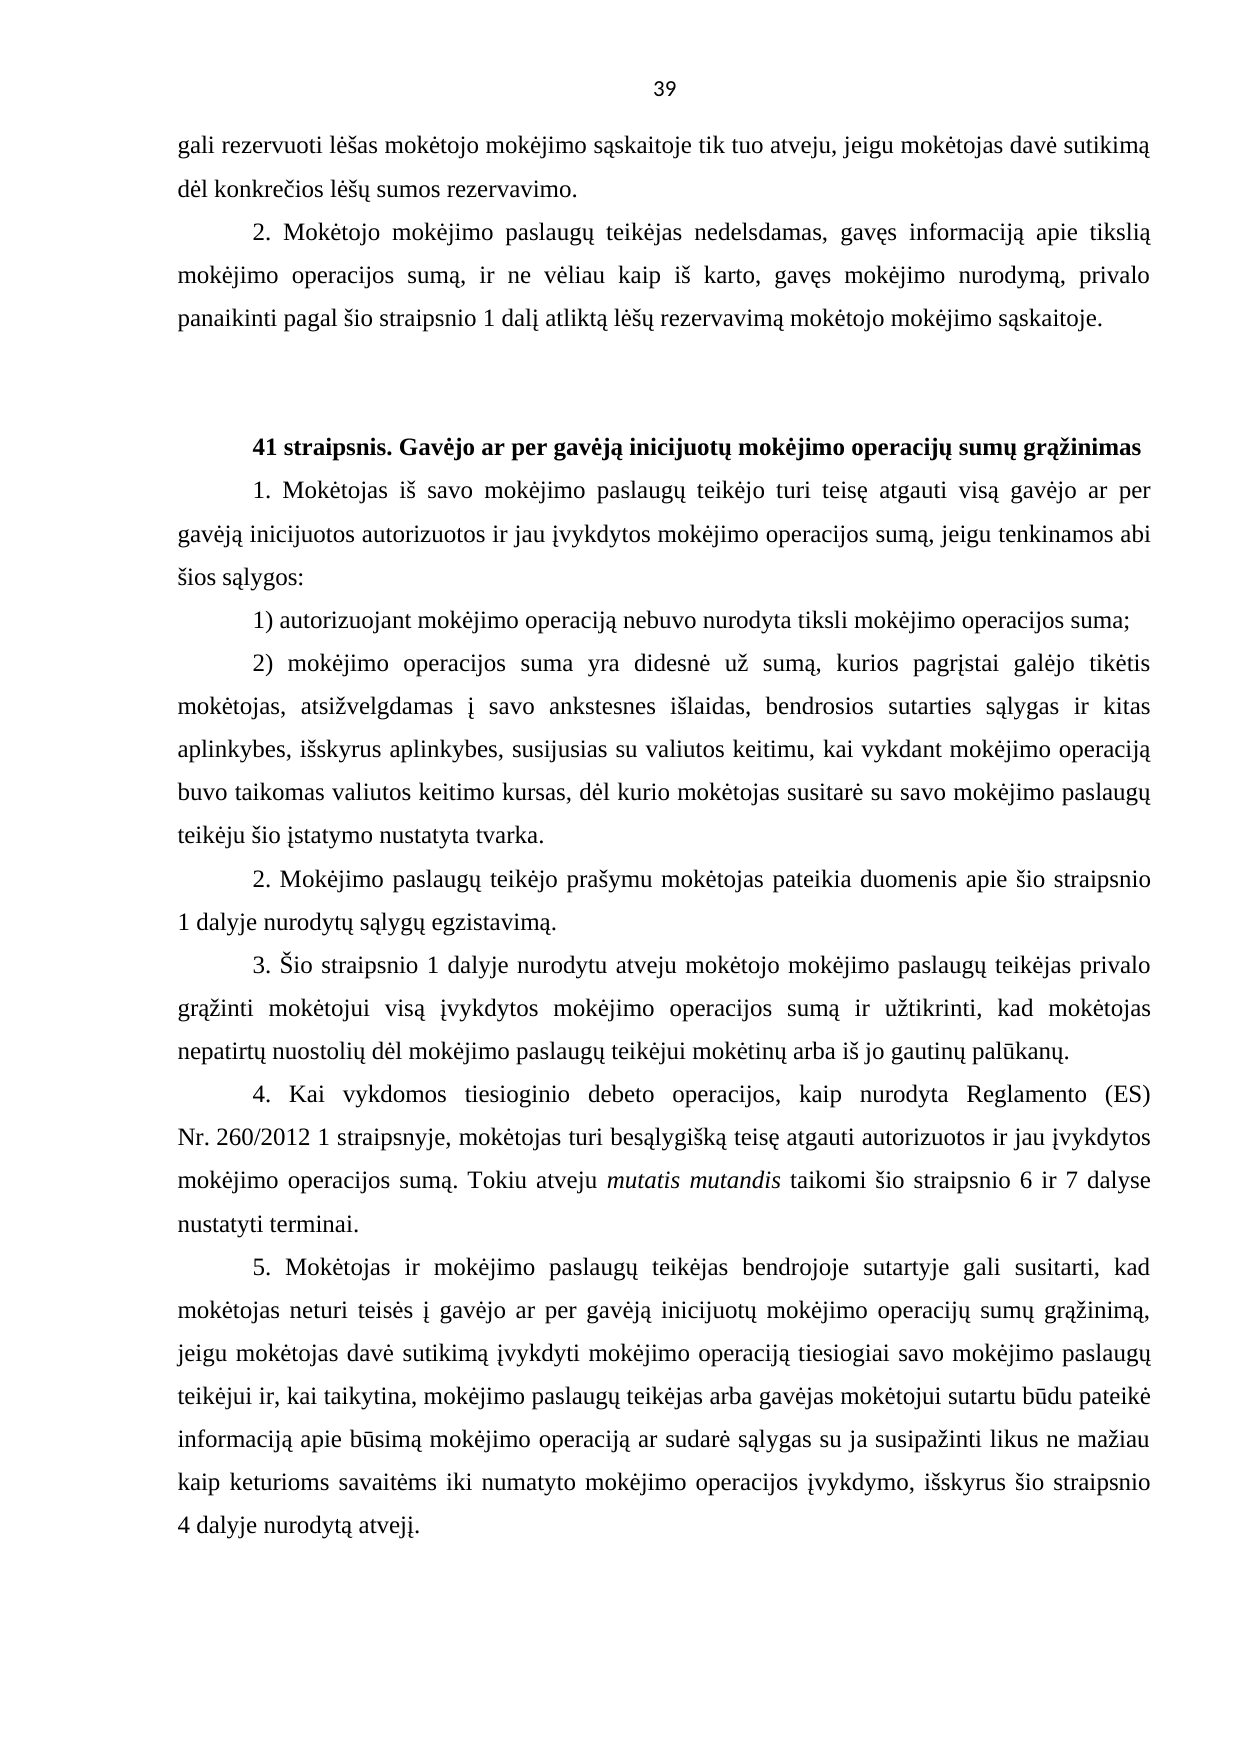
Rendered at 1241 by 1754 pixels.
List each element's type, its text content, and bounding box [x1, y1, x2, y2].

text 41 straipsnis. Gavėjo ar per gavėją inicijuotų mokėjimo operacijų sumų grąžinimas [177, 432, 1152, 461]
text 2. Mokėjimo paslaugų teikėjo prašymu mokėtojas pateikia duomenis apie šio straipsnio 1 dalyje nurodytų sąlygų egzistavimą. [177, 864, 1152, 936]
text 5. Mokėtojas ir mokėjimo paslaugų teikėjas bendrojoje sutartyje gali susitarti, kad mokėtojas neturi teisės į gavėjo ar per gavėją inicijuotų mokėjimo operacijų sumų grąžinimą, jeigu mokėtojas davė sutikimą įvykdyti mokėjimo operaciją tiesiogiai savo mokėjimo paslaugų teikėjui ir, kai taikytina, mokėjimo paslaugų teikėjas arba gavėjas mokėtojui sutartu būdu pateikė informaciją apie būsimą mokėjimo operaciją ar sudarė sąlygas su ja susipažinti likus ne mažiau kaip keturioms savaitėms iki numatyto mokėjimo operacijos įvykdymo, išskyrus šio straipsnio 4 dalyje nurodytą atvejį. [177, 1252, 1152, 1539]
text 1) autorizuojant mokėjimo operaciją nebuvo nurodyta tiksli mokėjimo operacijos suma; [177, 605, 1152, 634]
text 2) mokėjimo operacijos suma yra didesnė už sumą, kurios pagrįstai galėjo tikėtis mokėtojas, atsižvelgdamas į savo ankstesnes išlaidas, bendrosios sutarties sąlygas ir kitas aplinkybes, išskyrus aplinkybes, susijusias su valiutos keitimu, kai vykdant mokėjimo operaciją buvo taikomas valiutos keitimo kursas, dėl kurio mokėtojas susitarė su savo mokėjimo paslaugų teikėju šio įstatymo nustatyta tvarka. [177, 648, 1152, 849]
text gali rezervuoti lėšas mokėtojo mokėjimo sąskaitoje tik tuo atveju, jeigu mokėtojas davė sutikimą dėl konkrečios lėšų sumos rezervavimo. [177, 131, 1152, 202]
text 2. Mokėtojo mokėjimo paslaugų teikėjas nedelsdamas, gavęs informaciją apie tikslią mokėjimo operacijos sumą, ir ne vėliau kaip iš karto, gavęs mokėjimo nurodymą, privalo panaikinti pagal šio straipsnio 1 dalį atliktą lėšų rezervavimą mokėtojo mokėjimo sąskaitoje. [177, 217, 1152, 332]
text 1. Mokėtojas iš savo mokėjimo paslaugų teikėjo turi teisę atgauti visą gavėjo ar per gavėją inicijuotos autorizuotos ir jau įvykdytos mokėjimo operacijos sumą, jeigu tenkinamos abi šios sąlygos: [177, 476, 1152, 591]
text 3. Šio straipsnio 1 dalyje nurodytu atveju mokėtojo mokėjimo paslaugų teikėjas privalo grąžinti mokėtojui visą įvykdytos mokėjimo operacijos sumą ir užtikrinti, kad mokėtojas nepatirtų nuostolių dėl mokėjimo paslaugų teikėjui mokėtinų arba iš jo gautinų palūkanų. [177, 950, 1152, 1065]
text 4. Kai vykdomos tiesioginio debeto operacijos, kaip nurodyta Reglamento (ES) Nr. 260/2012 1 straipsnyje, mokėtojas turi besąlygišką teisę atgauti autorizuotos ir jau įvykdytos mokėjimo operacijos sumą. Tokiu atveju mutatis mutandis taikomi šio straipsnio 6 ir 7 dalyse nustatyti terminai. [177, 1079, 1152, 1237]
